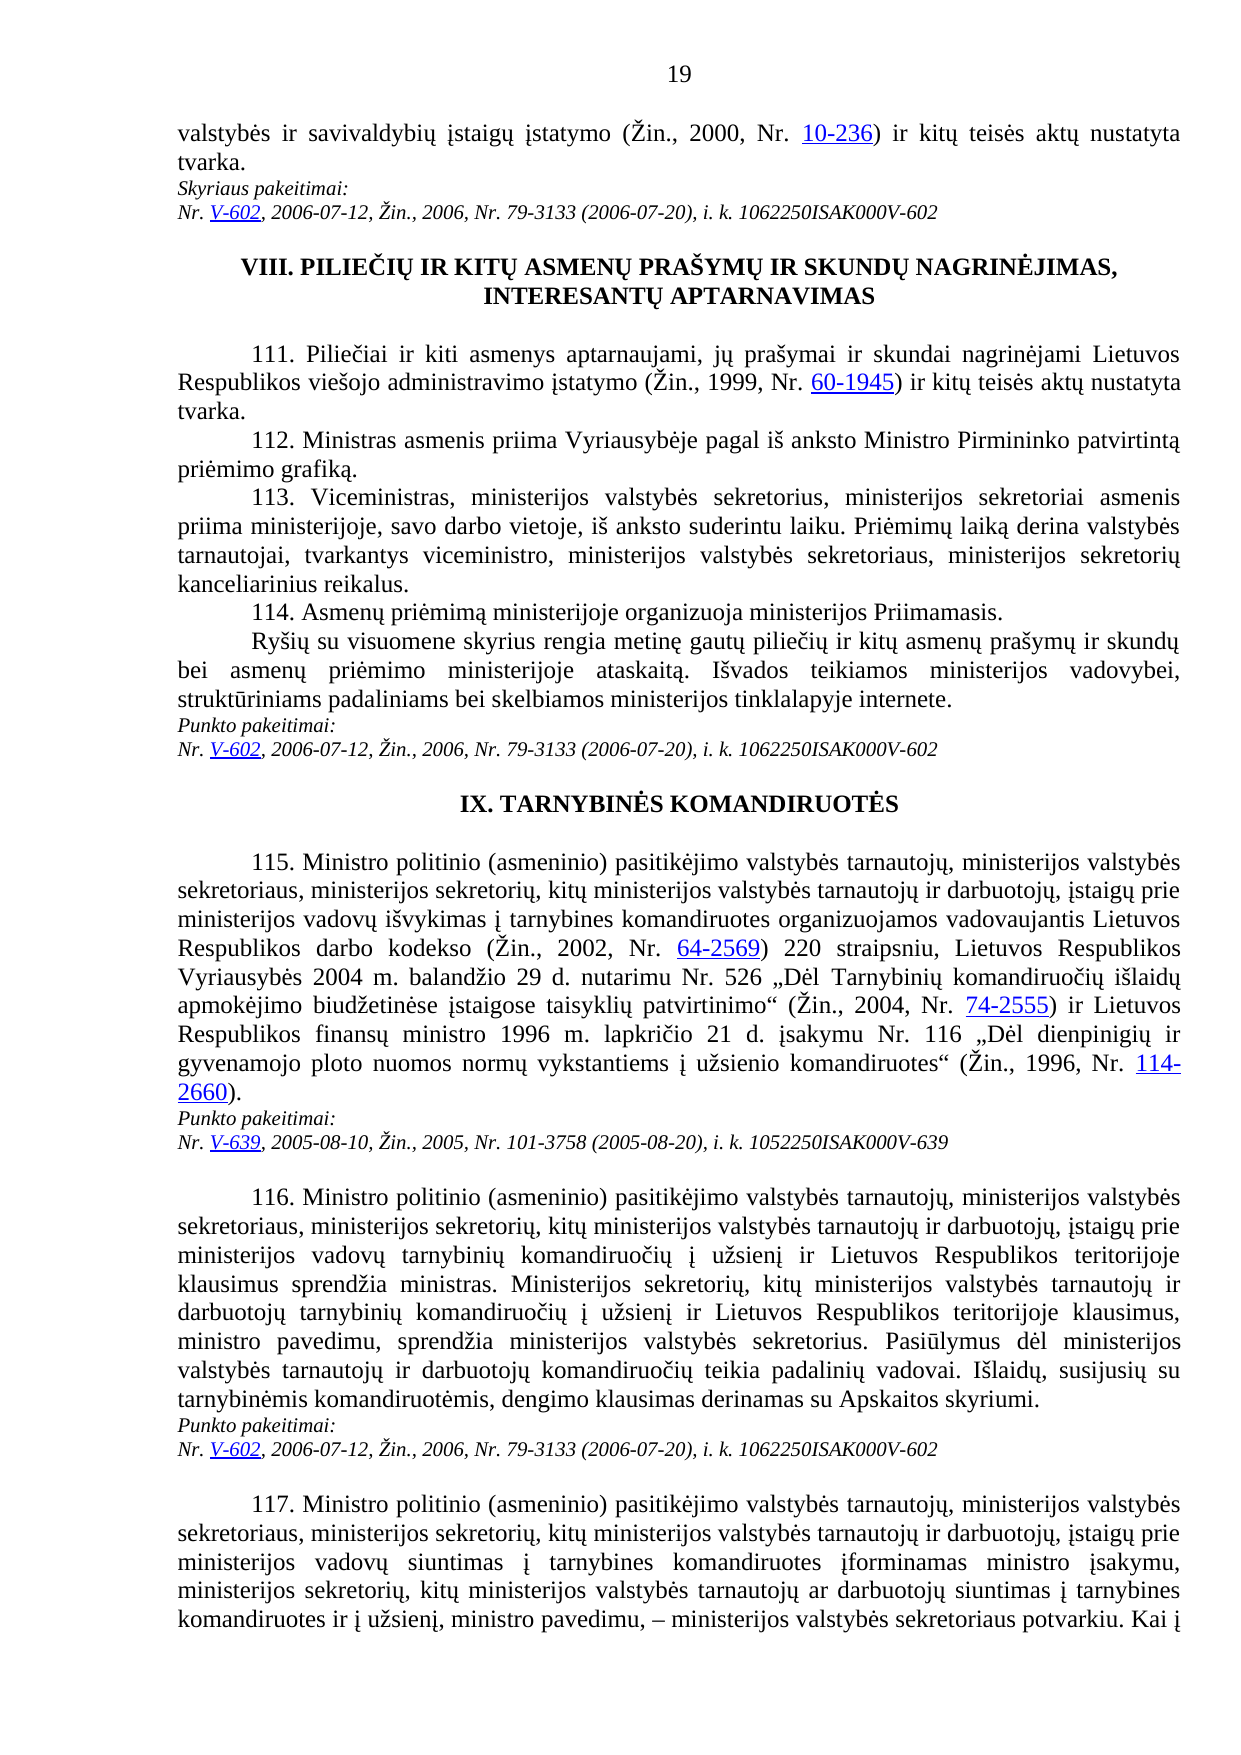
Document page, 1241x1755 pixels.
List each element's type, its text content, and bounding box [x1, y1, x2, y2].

text 115. Ministro politinio (asmeninio) pasitikėjimo valstybės tarnautojų, ministerijos valstybės sekretoriaus, ministerijos sekretorių, kitų ministerijos valstybės tarnautojų ir darbuotojų, įstaigų prie ministerijos vadovų išvykimas į tarnybines komandiruotes organizuojamos vadovaujantis Lietuvos Respublikos darbo kodekso (Žin., 2002, Nr. 64-2569) 220 straipsniu, Lietuvos Respublikos Vyriausybės 2004 m. balandžio 29 d. nutarimu Nr. 526 „Dėl tarnybinių komandiruočių išlaidų apmokėjimo biudžetinėse įstaigose taisyklių patvirtinimo“ (Žin., 2004, Nr. 74-2555) ir Lietuvos Respublikos finansų ministro 1996 m. lapkričio 21 d. įsakymu Nr. 116 „Dėl dienpinigių ir gyvenamojo ploto nuomos normų vykstantiems į užsienio komandiruotes“ (Žin., 1996, Nr. 114-2660). [177, 847, 1181, 1106]
text Punkto pakeitimai: [177, 1412, 1181, 1437]
text valstybės ir savivaldybių įstaigų įstatymo (Žin., 2000, Nr. 10-236) ir kitų teisės aktų nustatyta tvarka. [177, 118, 1181, 176]
text Punkto pakeitimai: [177, 712, 1181, 737]
text Nr. V-602, 2006-07-12, Žin., 2006, Nr. 79-3133 (2006-07-20), i. k. 1062250ISAK000V-602 [177, 1437, 1181, 1461]
text 113. Viceministras, ministerijos valstybės sekretorius, ministerijos sekretoriai asmenis priima ministerijoje, savo darbo vietoje, iš anksto suderintu laiku. Priėmimų laiką derina valstybės tarnautojai, tvarkantys viceministro, ministerijos valstybės sekretoriaus, ministerijos sekretorių kanceliarinius reikalus. [177, 482, 1181, 597]
text IX. TARNYBINĖS KOMANDIRUOTĖS [177, 789, 1181, 818]
text Punkto pakeitimai: [177, 1106, 1181, 1130]
text Ryšių su visuomene skyrius rengia metinę gautų piliečių ir kitų asmenų prašymų ir skundų bei asmenų priėmimo ministerijoje ataskaitą. Išvados teikiamos ministerijos vadovybei, struktūriniams padaliniams bei skelbiamos ministerijos tinklalapyje internete. [177, 626, 1181, 712]
text 111. Piliečiai ir kiti asmenys aptarnaujami, jų prašymai ir skundai nagrinėjami Lietuvos Respublikos viešojo administravimo įstatymo (Žin., 1999, Nr. 60-1945) ir kitų teisės aktų nustatyta tvarka. [177, 339, 1181, 425]
text Skyriaus pakeitimai: [177, 176, 1181, 200]
text 114. Asmenų priėmimą ministerijoje organizuoja ministerijos Priimamasis. [177, 597, 1181, 626]
text Nr. V-639, 2005-08-10, Žin., 2005, Nr. 101-3758 (2005-08-20), i. k. 1052250ISAK000V-639 [177, 1130, 1181, 1154]
text Nr. V-602, 2006-07-12, Žin., 2006, Nr. 79-3133 (2006-07-20), i. k. 1062250ISAK000V-602 [177, 200, 1181, 224]
text Nr. V-602, 2006-07-12, Žin., 2006, Nr. 79-3133 (2006-07-20), i. k. 1062250ISAK000V-602 [177, 737, 1181, 761]
text 116. Ministro politinio (asmeninio) pasitikėjimo valstybės tarnautojų, ministerijos valstybės sekretoriaus, ministerijos sekretorių, kitų ministerijos valstybės tarnautojų ir darbuotojų, įstaigų prie ministerijos vadovų tarnybinių komandiruočių į užsienį ir Lietuvos Respublikos teritorijoje klausimus sprendžia ministras. Ministerijos sekretorių, kitų ministerijos valstybės tarnautojų ir darbuotojų tarnybinių komandiruočių į užsienį ir Lietuvos Respublikos teritorijoje klausimus, ministro pavedimu, sprendžia ministerijos valstybės sekretorius. Pasiūlymus dėl ministerijos valstybės tarnautojų ir darbuotojų komandiruočių teikia padalinių vadovai. Išlaidų, susijusių su tarnybinėmis komandiruotėmis, dengimo klausimas derinamas su Apskaitos skyriumi. [177, 1182, 1181, 1412]
text VIII. PILIEČIŲ IR KITŲ ASMENŲ PRAŠYMŲ IR SKUNDŲ NAGRINĖJIMAS, INTERESANTŲ APTARNAVIMAS [177, 252, 1181, 310]
text 117. Ministro politinio (asmeninio) pasitikėjimo valstybės tarnautojų, ministerijos valstybės sekretoriaus, ministerijos sekretorių, kitų ministerijos valstybės tarnautojų ir darbuotojų, įstaigų prie ministerijos vadovų siuntimas į tarnybines komandiruotes įforminamas ministro įsakymu, ministerijos sekretorių, kitų ministerijos valstybės tarnautojų ar darbuotojų siuntimas į tarnybines komandiruotes ir į užsienį, ministro pavedimu, – ministerijos valstybės sekretoriaus potvarkiu. Kai į [177, 1489, 1181, 1633]
text 112. Ministras asmenis priima Vyriausybėje pagal iš anksto Ministro Pirmininko patvirtintą priėmimo grafiką. [177, 425, 1181, 482]
